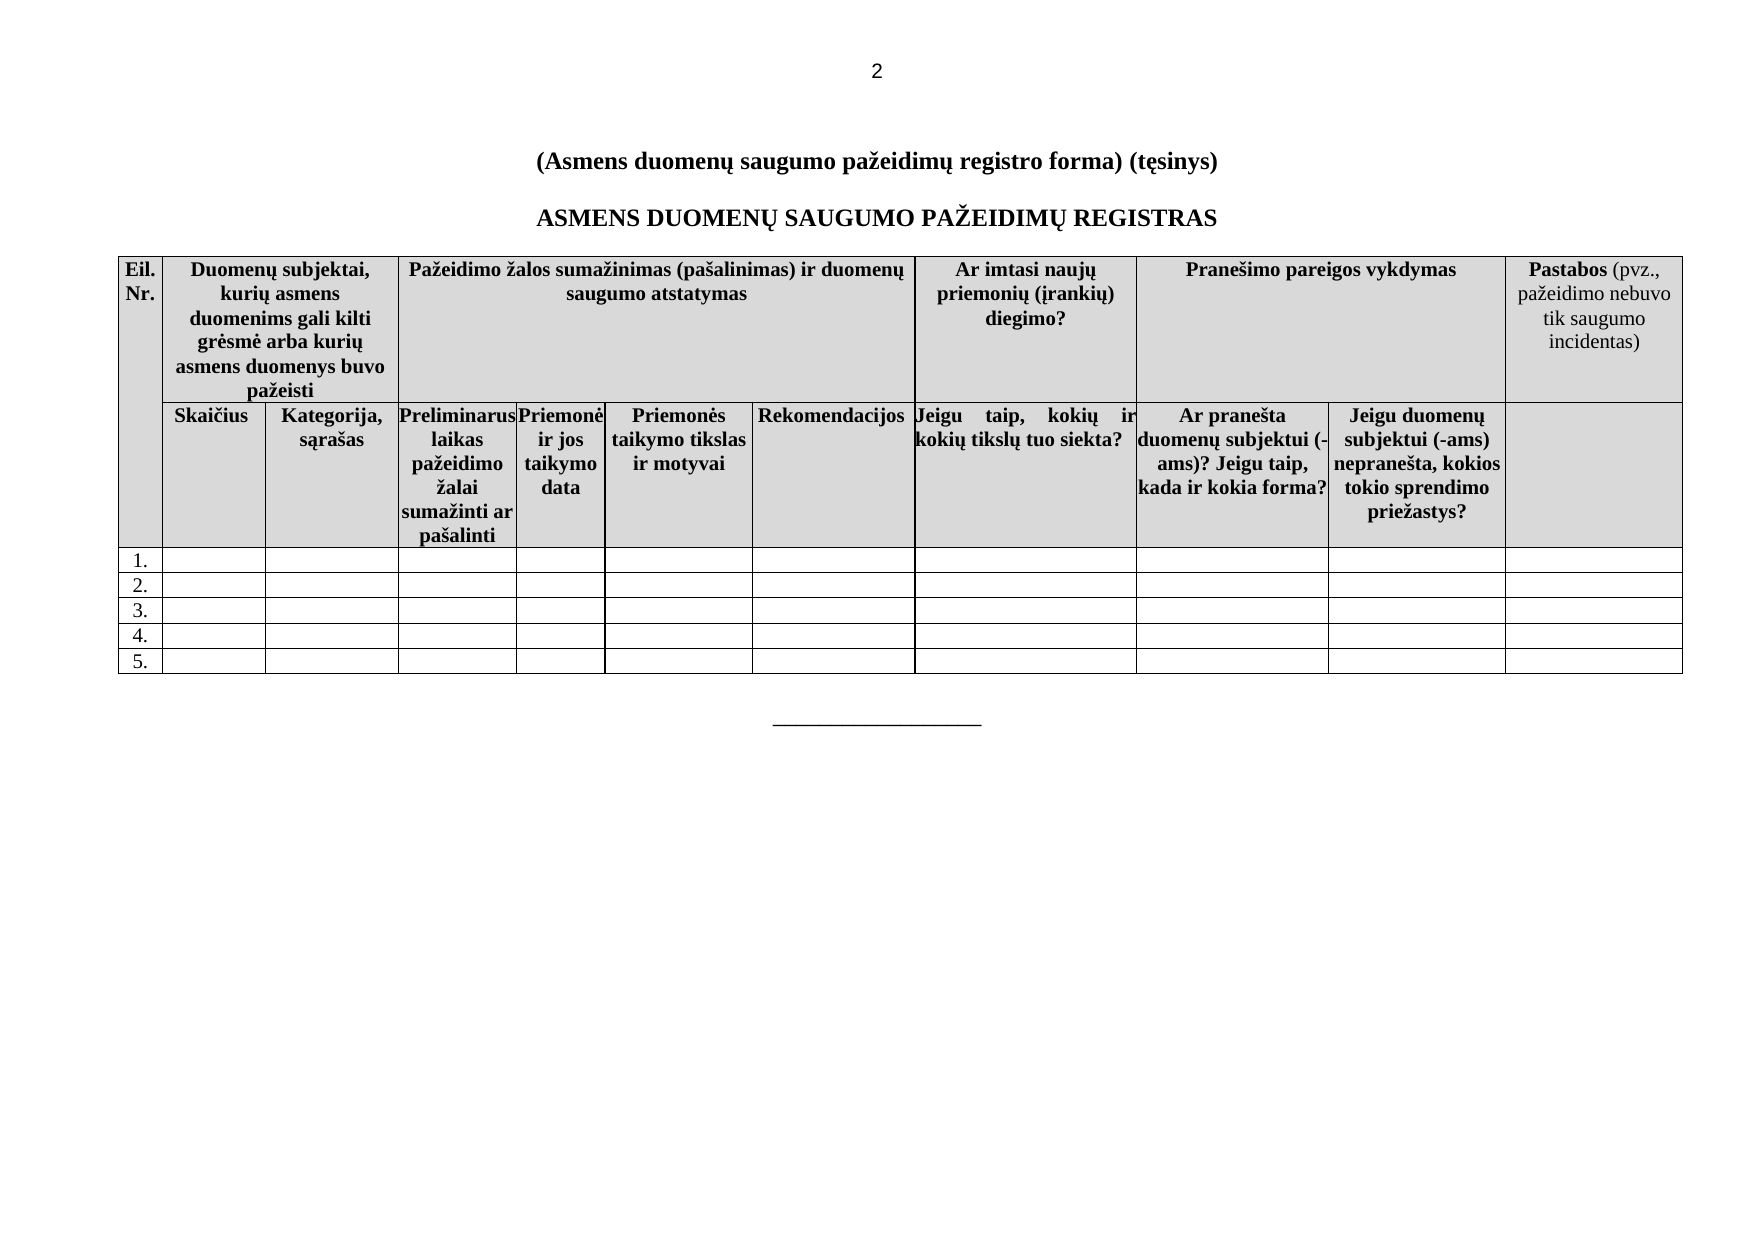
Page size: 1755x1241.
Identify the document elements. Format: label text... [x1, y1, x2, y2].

table_cell [606, 548, 752, 572]
table_header Eil. Nr. [119, 257, 162, 547]
table_cell [606, 573, 752, 597]
table_cell [1506, 598, 1682, 622]
table_cell [1137, 548, 1328, 572]
text (Asmens duomenų saugumo pažeidimų registro forma) (tęsinys) [118, 146, 1636, 175]
table_cell Preliminarus laikas pažeidimo žalai sumažinti ar pašalinti [399, 403, 516, 547]
table_cell [1506, 649, 1682, 673]
table_cell Ar pranešta duomenų subjektui (-ams)? Jeigu taip, kada ir kokia forma? [1137, 403, 1328, 547]
table_cell [266, 649, 398, 673]
table_cell Priemonės taikymo tikslas ir motyvai [606, 403, 752, 547]
table_cell [916, 598, 1136, 622]
table_cell [399, 649, 516, 673]
table_cell [163, 598, 265, 622]
table_cell [1329, 624, 1505, 647]
table_cell Priemonė ir jos taikymo data [517, 403, 604, 547]
table_cell Rekomendacijos [753, 403, 914, 547]
table_cell [753, 573, 914, 597]
table_cell [1137, 598, 1328, 622]
table_cell [163, 573, 265, 597]
table_cell [753, 548, 914, 572]
table_cell [1137, 649, 1328, 673]
table_cell 5. [119, 649, 162, 673]
table_cell [399, 598, 516, 622]
table_cell 3. [119, 598, 162, 622]
table_cell [1137, 624, 1328, 647]
table_cell [753, 598, 914, 622]
table_cell [517, 573, 604, 597]
table_cell [753, 649, 914, 673]
table_cell [916, 649, 1136, 673]
table_cell Jeigu taip, kokių ir kokių tikslų tuo siekta? [916, 403, 1136, 547]
text ASMENS DUOMENŲ SAUGUMO PAŽEIDIMŲ REGISTRAS [118, 203, 1636, 232]
table_cell [1506, 403, 1682, 547]
table_cell [517, 649, 604, 673]
table_cell Jeigu duomenų subjektui (-ams) nepranešta, kokios tokio sprendimo priežastys? [1329, 403, 1505, 547]
table_cell [399, 548, 516, 572]
table_cell 1. [119, 548, 162, 572]
table_cell Skaičius [163, 403, 265, 547]
table_header Duomenų subjektai, kurių asmens duomenims gali kilti grėsmė arba kurių asmens duomenys buvo pažeisti [163, 257, 398, 402]
table_cell [1506, 548, 1682, 572]
table_cell [163, 624, 265, 647]
table_cell [517, 598, 604, 622]
table_cell [266, 624, 398, 647]
table_cell [399, 573, 516, 597]
table_cell [266, 548, 398, 572]
table_cell [916, 573, 1136, 597]
table_header Ar imtasi naujų priemonių (įrankių) diegimo? [916, 257, 1136, 402]
table_cell 4. [119, 624, 162, 647]
table_header Pranešimo pareigos vykdymas [1137, 257, 1505, 402]
table_cell [606, 624, 752, 647]
table_cell [163, 548, 265, 572]
table_cell [1329, 573, 1505, 597]
table_header Pastabos (pvz., pažeidimo nebuvo tik saugumo incidentas) [1506, 257, 1682, 402]
table_cell [163, 649, 265, 673]
table_cell [753, 624, 914, 647]
table_cell Kategorija, sąrašas [266, 403, 398, 547]
table_cell [1506, 573, 1682, 597]
table_cell [399, 624, 516, 647]
table_cell [266, 598, 398, 622]
table_cell [606, 598, 752, 622]
table_cell [1137, 573, 1328, 597]
table_cell [606, 649, 752, 673]
table_cell [916, 624, 1136, 647]
table_cell [1329, 548, 1505, 572]
table_cell [1329, 649, 1505, 673]
table_cell 2. [119, 573, 162, 597]
table_cell [517, 624, 604, 647]
table_header Pažeidimo žalos sumažinimas (pašalinimas) ir duomenų saugumo atstatymas [399, 257, 914, 402]
table_cell [517, 548, 604, 572]
table_cell [916, 548, 1136, 572]
table_cell [1329, 598, 1505, 622]
text __________________ [118, 702, 1636, 726]
table_cell [266, 573, 398, 597]
table_cell [1506, 624, 1682, 647]
